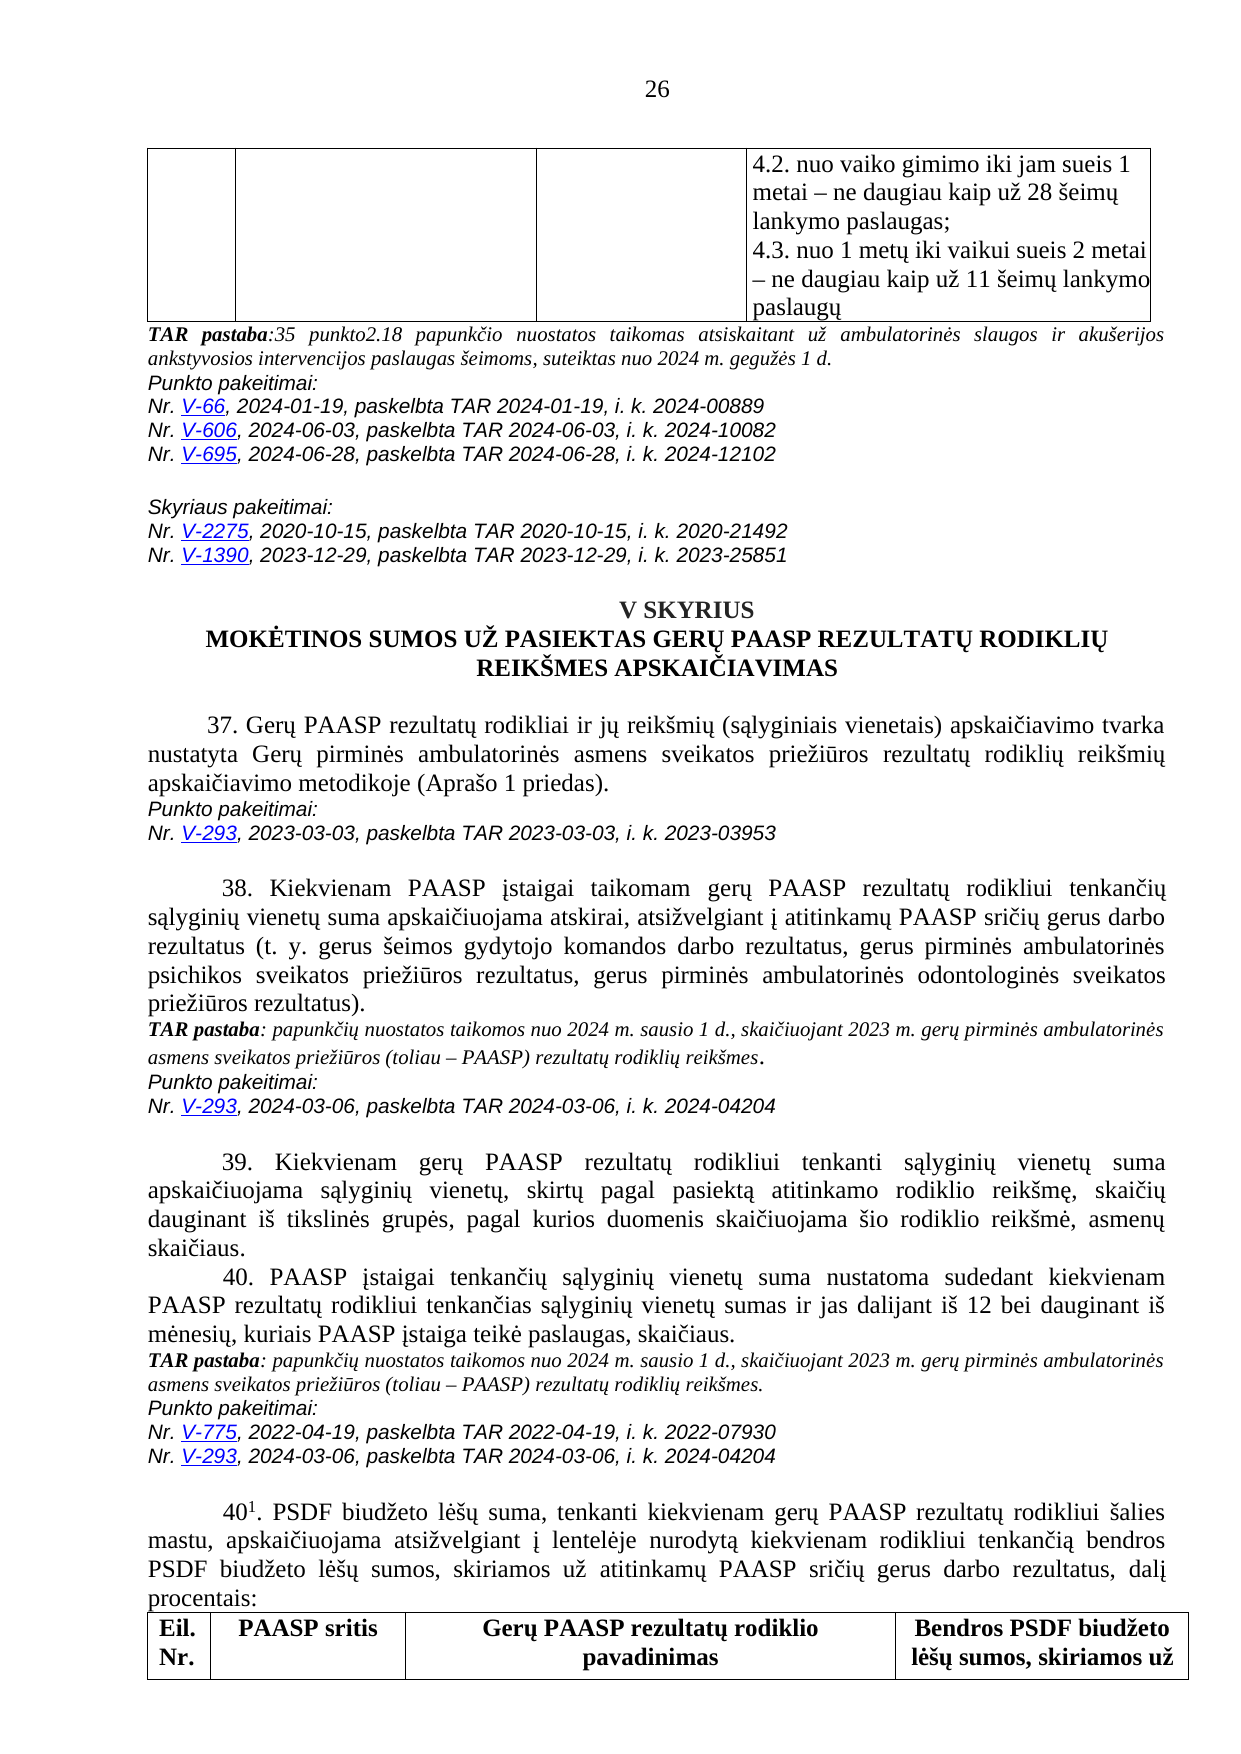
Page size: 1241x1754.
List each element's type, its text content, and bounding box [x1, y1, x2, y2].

text 37. Gerų PAASP rezultatų rodikliai ir jų reikšmių (sąlyginiais vienetais) apskaičiavimo tvarka nustatyta Gerų pirminės ambulatorinės asmens sveikatos priežiūros rezultatų rodiklių reikšmių apskaičiavimo metodikoje (Aprašo 1 priedas). [148, 711, 1166, 797]
text 39. Kiekvienam gerų PAASP rezultatų rodikliui tenkanti sąlyginių vienetų suma apskaičiuojama sąlyginių vienetų, skirtų pagal pasiektą atitinkamo rodiklio reikšmę, skaičių dauginant iš tikslinės grupės, pagal kurios duomenis skaičiuojama šio rodiklio reikšmė, asmenų skaičiaus. [148, 1147, 1166, 1262]
table_cell 4.2. nuo vaiko gimimo iki jam sueis 1 metai – ne daugiau kaip už 28 šeimų lankymo paslaugas; 4.3. nuo 1 metų iki vaikui sueis 2 metai – ne daugiau kaip už 11 šeimų lankymo paslaugų [747, 149, 1150, 321]
text 38. Kiekvienam PAASP įstaigai taikomam gerų PAASP rezultatų rodikliui tenkančių sąlyginių vienetų suma apskaičiuojama atskirai, atsižvelgiant į atitinkamų PAASP sričių gerus darbo rezultatus (t. y. gerus šeimos gydytojo komandos darbo rezultatus, gerus pirminės ambulatorinės psichikos sveikatos priežiūros rezultatus, gerus pirminės ambulatorinės odontologinės sveikatos priežiūros rezultatus). [148, 873, 1166, 1017]
text Nr. V-293, 2024-03-06, paskelbta TAR 2024-03-06, i. k. 2024-04204 [148, 1444, 1166, 1468]
table_cell [148, 149, 235, 321]
text TAR pastaba: papunkčių nuostatos taikomos nuo 2024 m. sausio 1 d., skaičiuojant 2023 m. gerų pirminės ambulatorinės asmens sveikatos priežiūros (toliau – PAASP) rezultatų rodiklių reikšmes. [148, 1017, 1166, 1070]
text 40. PAASP įstaigai tenkančių sąlyginių vienetų suma nustatoma sudedant kiekvienam PAASP rezultatų rodikliui tenkančias sąlyginių vienetų sumas ir jas dalijant iš 12 bei dauginant iš mėnesių, kuriais PAASP įstaiga teikė paslaugas, skaičiaus. [148, 1262, 1166, 1348]
text TAR pastaba: papunkčių nuostatos taikomos nuo 2024 m. sausio 1 d., skaičiuojant 2023 m. gerų pirminės ambulatorinės asmens sveikatos priežiūros (toliau – PAASP) rezultatų rodiklių reikšmes. [148, 1348, 1166, 1396]
table_header Bendros PSDF biudžeto lėšų sumos, skiriamos už [896, 1613, 1188, 1679]
text 401. PSDF biudžeto lėšų suma, tenkanti kiekvienam gerų PAASP rezultatų rodikliui šalies mastu, apskaičiuojama atsižvelgiant į lentelėje nurodytą kiekvienam rodikliui tenkančią bendros PSDF biudžeto lėšų sumos, skiriamos už atitinkamų PAASP sričių gerus darbo rezultatus, dalį procentais: [148, 1497, 1166, 1612]
text Skyriaus pakeitimai: [148, 495, 1166, 519]
text Nr. V-66, 2024-01-19, paskelbta TAR 2024-01-19, i. k. 2024-00889 [148, 394, 1166, 418]
text TAR pastaba:35 punkto2.18 papunkčio nuostatos taikomas atsiskaitant už ambulatorinės slaugos ir akušerijos ankstyvosios intervencijos paslaugas šeimoms, suteiktas nuo 2024 m. gegužės 1 d. [148, 322, 1166, 370]
text Nr. V-775, 2022-04-19, paskelbta TAR 2022-04-19, i. k. 2022-07930 [148, 1420, 1166, 1444]
table_cell [236, 149, 536, 321]
table_header Gerų PAASP rezultatų rodiklio pavadinimas [406, 1613, 895, 1679]
text MOKĖTINOS SUMOS UŽ PASIEKTAS GERŲ PAASP REZULTATŲ RODIKLIŲ REIKŠMES APSKAIČIAVIMAS [148, 624, 1166, 682]
table_header PAASP sritis [211, 1613, 405, 1679]
text V SKYRIUS [207, 596, 1166, 624]
text Nr. V-695, 2024-06-28, paskelbta TAR 2024-06-28, i. k. 2024-12102 [148, 442, 1166, 466]
text Nr. V-606, 2024-06-03, paskelbta TAR 2024-06-03, i. k. 2024-10082 [148, 418, 1166, 442]
text Punkto pakeitimai: [148, 1070, 1166, 1094]
text Punkto pakeitimai: [148, 797, 1166, 821]
text Nr. V-2275, 2020-10-15, paskelbta TAR 2020-10-15, i. k. 2020-21492 [148, 519, 1166, 543]
text Punkto pakeitimai: [148, 1396, 1166, 1420]
text Nr. V-293, 2023-03-03, paskelbta TAR 2023-03-03, i. k. 2023-03953 [148, 821, 1166, 845]
text Nr. V-1390, 2023-12-29, paskelbta TAR 2023-12-29, i. k. 2023-25851 [148, 543, 1166, 567]
text Punkto pakeitimai: [148, 370, 1166, 394]
text Nr. V-293, 2024-03-06, paskelbta TAR 2024-03-06, i. k. 2024-04204 [148, 1094, 1166, 1118]
table_header Eil. Nr. [148, 1613, 210, 1679]
table_cell [537, 149, 746, 321]
